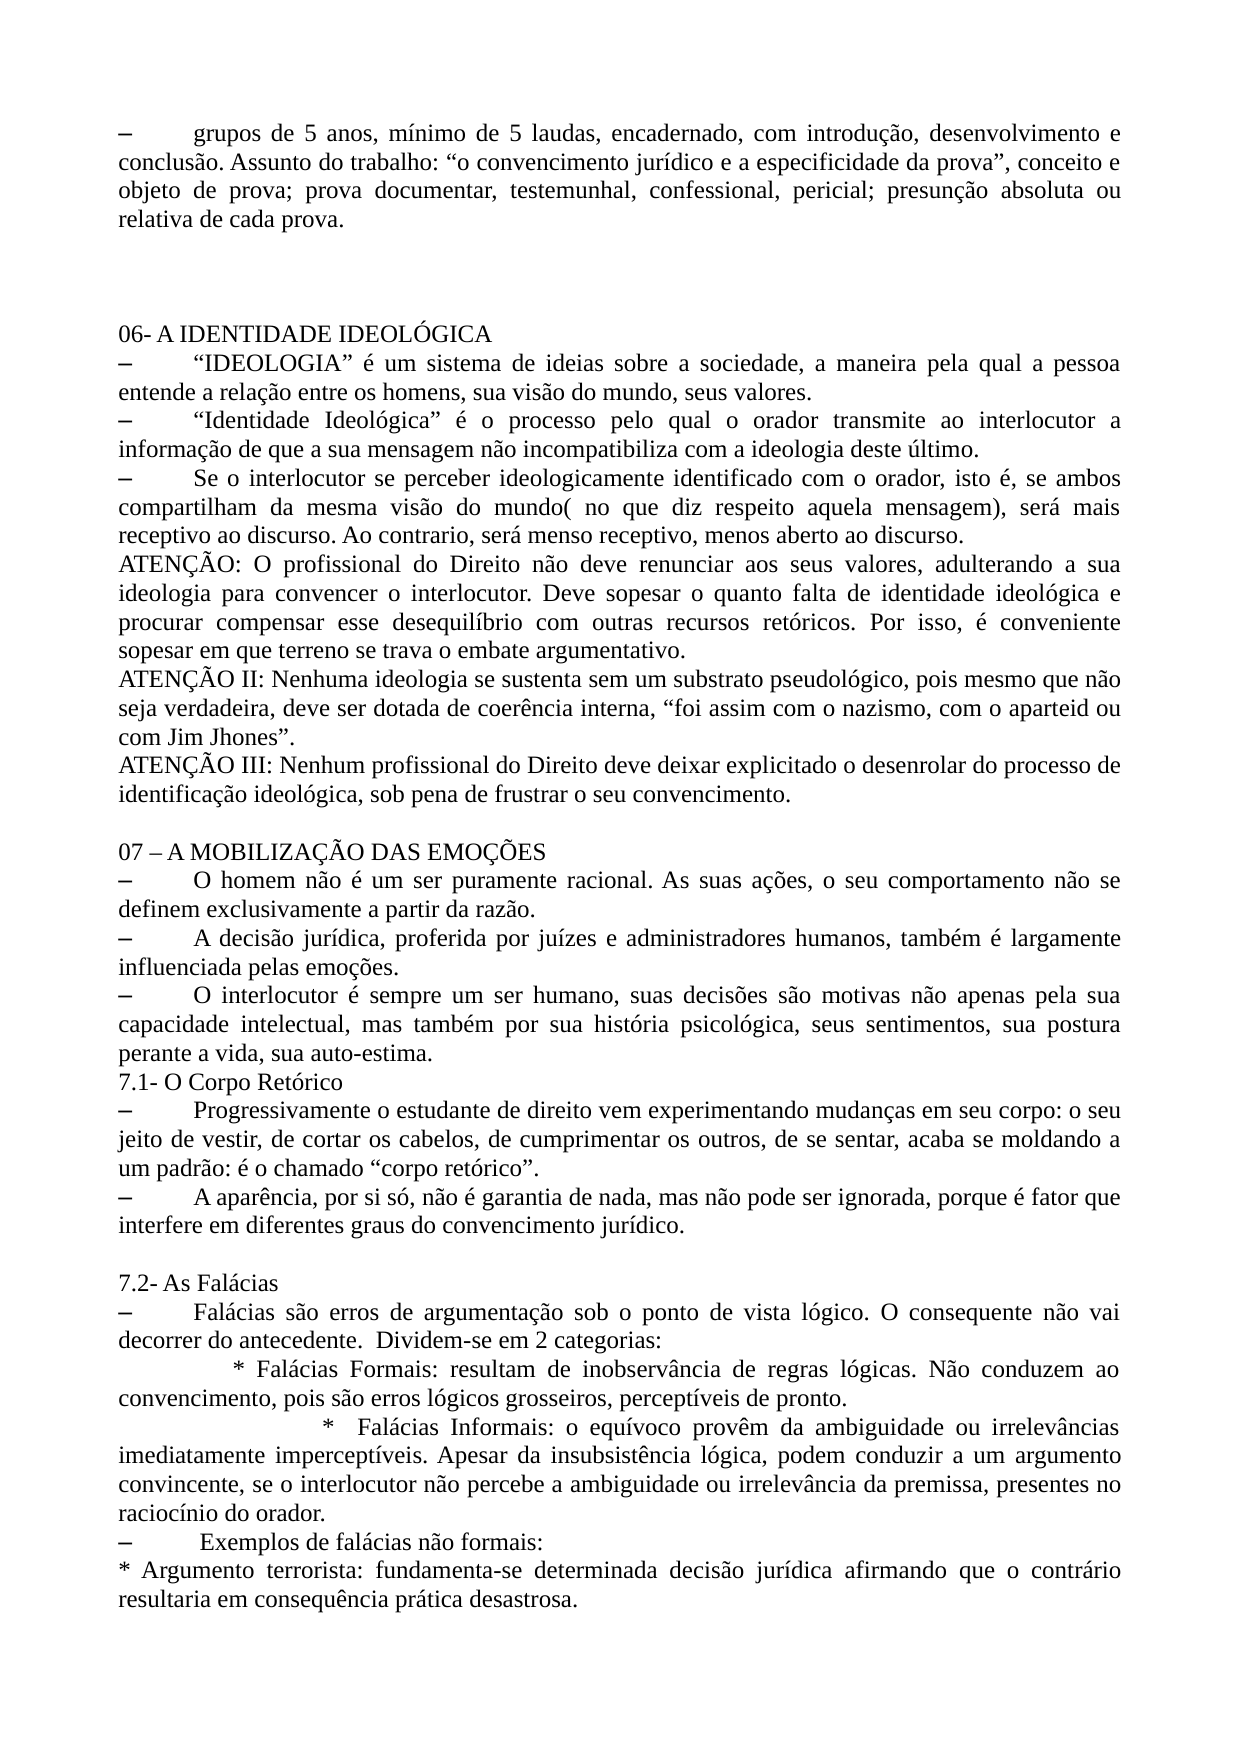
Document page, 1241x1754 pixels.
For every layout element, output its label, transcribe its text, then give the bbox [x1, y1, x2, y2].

list * Argumento terrorista: fundamenta-se determinada decisão jurídica afirmando que o contrário resultaria em consequência prática desastrosa. [118, 1556, 1122, 1613]
list A aparência, por si só, não é garantia de nada, mas não pode ser ignorada, porque é fator que interfere em diferentes graus do convencimento jurídico. [118, 1182, 1122, 1239]
list * Falácias Formais: resultam de inobservância de regras lógicas. Não conduzem ao convencimento, pois são erros lógicos grosseiros, perceptíveis de pronto. [118, 1354, 1122, 1412]
list ATENÇÃO II: Nenhuma ideologia se sustenta sem um substrato pseudológico, pois mesmo que não seja verdadeira, deve ser dotada de coerência interna, “foi assim com o nazismo, com o aparteid ou com Jim Jhones”. [118, 664, 1122, 751]
list Progressivamente o estudante de direito vem experimentando mudanças em seu corpo: o seu jeito de vestir, de cortar os cabelos, de cumprimentar os outros, de se sentar, acaba se moldando a um padrão: é o chamado “corpo retórico”. [118, 1096, 1122, 1182]
list ATENÇÃO: O profissional do Direito não deve renunciar aos seus valores, adulterando a sua ideologia para convencer o interlocutor. Deve sopesar o quanto falta de identidade ideológica e procurar compensar esse desequilíbrio com outras recursos retóricos. Por isso, é conveniente sopesar em que terreno se trava o embate argumentativo. [118, 549, 1122, 664]
list O homem não é um ser puramente racional. As suas ações, o seu comportamento não se definem exclusivamente a partir da razão. [118, 866, 1122, 923]
list grupos de 5 anos, mínimo de 5 laudas, encadernado, com introdução, desenvolvimento e conclusão. Assunto do trabalho: “o convencimento jurídico e a especificidade da prova”, conceito e objeto de prova; prova documentar, testemunhal, confessional, pericial; presunção absoluta ou relativa de cada prova. [118, 118, 1122, 233]
list 7.1- O Corpo Retórico [118, 1067, 1122, 1096]
list * Falácias Informais: o equívoco provêm da ambiguidade ou irrelevâncias imediatamente imperceptíveis. Apesar da insubsistência lógica, podem conduzir a um argumento convincente, se o interlocutor não percebe a ambiguidade ou irrelevância da premissa, presentes no raciocínio do orador. [118, 1412, 1122, 1527]
list ATENÇÃO III: Nenhum profissional do Direito deve deixar explicitado o desenrolar do processo de identificação ideológica, sob pena de frustrar o seu convencimento. [118, 751, 1122, 808]
list 7.2- As Falácias [118, 1268, 1122, 1297]
list “Identidade Ideológica” é o processo pelo qual o orador transmite ao interlocutor a informação de que a sua mensagem não incompatibiliza com a ideologia deste último. [118, 406, 1122, 463]
list Se o interlocutor se perceber ideologicamente identificado com o orador, isto é, se ambos compartilham da mesma visão do mundo( no que diz respeito aquela mensagem), será mais receptivo ao discurso. Ao contrario, será menso receptivo, menos aberto ao discurso. [118, 463, 1122, 549]
list Falácias são erros de argumentação sob o ponto de vista lógico. O consequente não vai decorrer do antecedente. Dividem-se em 2 categorias: [118, 1297, 1122, 1354]
text 07 – A MOBILIZAÇÃO DAS EMOÇÕES [118, 837, 1122, 866]
list O interlocutor é sempre um ser humano, suas decisões são motivas não apenas pela sua capacidade intelectual, mas também por sua história psicológica, seus sentimentos, sua postura perante a vida, sua auto-estima. [118, 981, 1122, 1067]
list A decisão jurídica, proferida por juízes e administradores humanos, também é largamente influenciada pelas emoções. [118, 923, 1122, 981]
list Exemplos de falácias não formais: [118, 1527, 1122, 1556]
list “IDEOLOGIA” é um sistema de ideias sobre a sociedade, a maneira pela qual a pessoa entende a relação entre os homens, sua visão do mundo, seus valores. [118, 348, 1122, 406]
text 06- A IDENTIDADE IDEOLÓGICA [118, 319, 1122, 348]
